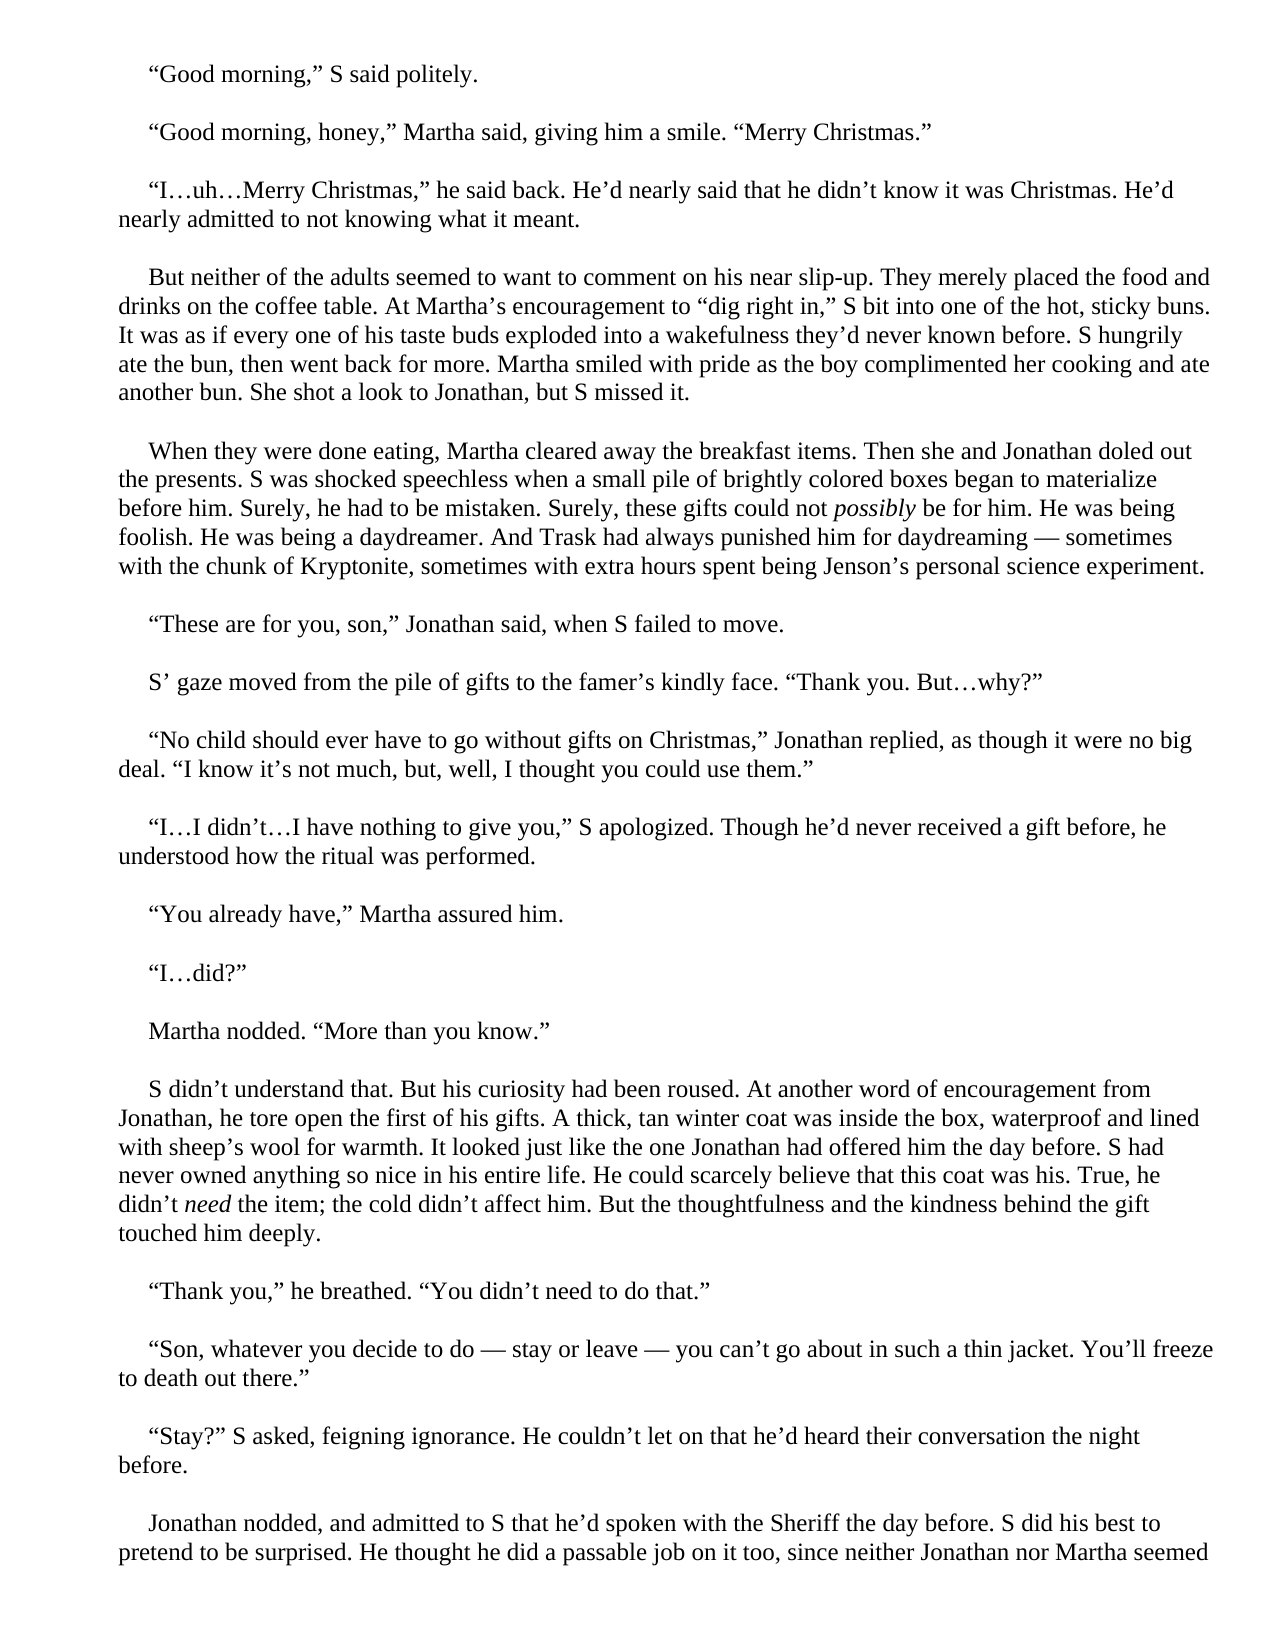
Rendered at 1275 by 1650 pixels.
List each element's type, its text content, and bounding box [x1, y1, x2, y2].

text “You already have,” Martha assured him. [118, 899, 1216, 928]
text “Thank you,” he breathed. “You didn’t need to do that.” [118, 1276, 1216, 1305]
text Martha nodded. “More than you know.” [118, 1016, 1216, 1044]
text “Son, whatever you decide to do — stay or leave — you can’t go about in such a thin jacket. You’ll freeze to death out there.” [118, 1334, 1216, 1392]
text “I…did?” [118, 958, 1216, 986]
text “Good morning, honey,” Martha said, giving him a smile. “Merry Christmas.” [118, 117, 1216, 146]
text S’ gaze moved from the pile of gifts to the famer’s kindly face. “Thank you. But…why?” [118, 667, 1216, 696]
text “These are for you, son,” Jonathan said, when S failed to move. [118, 609, 1216, 638]
text S didn’t understand that. But his curiosity had been roused. At another word of encouragement from Jonathan, he tore open the first of his gifts. A thick, tan winter coat was inside the box, waterproof and lined with sheep’s wool for warmth. It looked just like the one Jonathan had offered him the day before. S had never owned anything so nice in his entire life. He could scarcely believe that this coat was his. True, he didn’t need the item; the cold didn’t affect him. But the thoughtfulness and the kindness behind the gift touched him deeply. [118, 1074, 1216, 1247]
text “Stay?” S asked, feigning ignorance. He couldn’t let on that he’d heard their conversation the night before. [118, 1421, 1216, 1479]
text “No child should ever have to go without gifts on Christmas,” Jonathan replied, as though it were no big deal. “I know it’s not much, but, well, I thought you could use them.” [118, 725, 1216, 783]
text “I…uh…Merry Christmas,” he said back. He’d nearly said that he didn’t know it was Christmas. He’d nearly admitted to not knowing what it meant. [118, 176, 1216, 233]
text Jonathan nodded, and admitted to S that he’d spoken with the Sheriff the day before. S did his best to pretend to be surprised. He thought he did a passable job on it too, since neither Jonathan nor Martha seemed [118, 1508, 1216, 1566]
text When they were done eating, Martha cleared away the breakfast items. Then she and Jonathan doled out the presents. S was shocked speechless when a small pile of brightly colored boxes began to materialize before him. Surely, he had to be mistaken. Surely, these gifts could not possibly be for him. He was being foolish. He was being a daydreamer. And Trask had always punished him for daydreaming — sometimes with the chunk of Kryptonite, sometimes with extra hours spent being Jenson’s personal science experiment. [118, 436, 1216, 579]
text “I…I didn’t…I have nothing to give you,” S apologized. Though he’d never received a gift before, he understood how the ritual was performed. [118, 812, 1216, 870]
text But neither of the adults seemed to want to comment on his near slip-up. They merely placed the food and drinks on the coffee table. At Martha’s encouragement to “dig right in,” S bit into one of the hot, sticky buns. It was as if every one of his taste buds exploded into a wakefulness they’d never known before. S hungrily ate the bun, then went back for more. Martha smiled with pride as the boy complimented her cooking and ate another bun. She shot a look to Jonathan, but S missed it. [118, 262, 1216, 406]
text “Good morning,” S said politely. [118, 59, 1216, 88]
